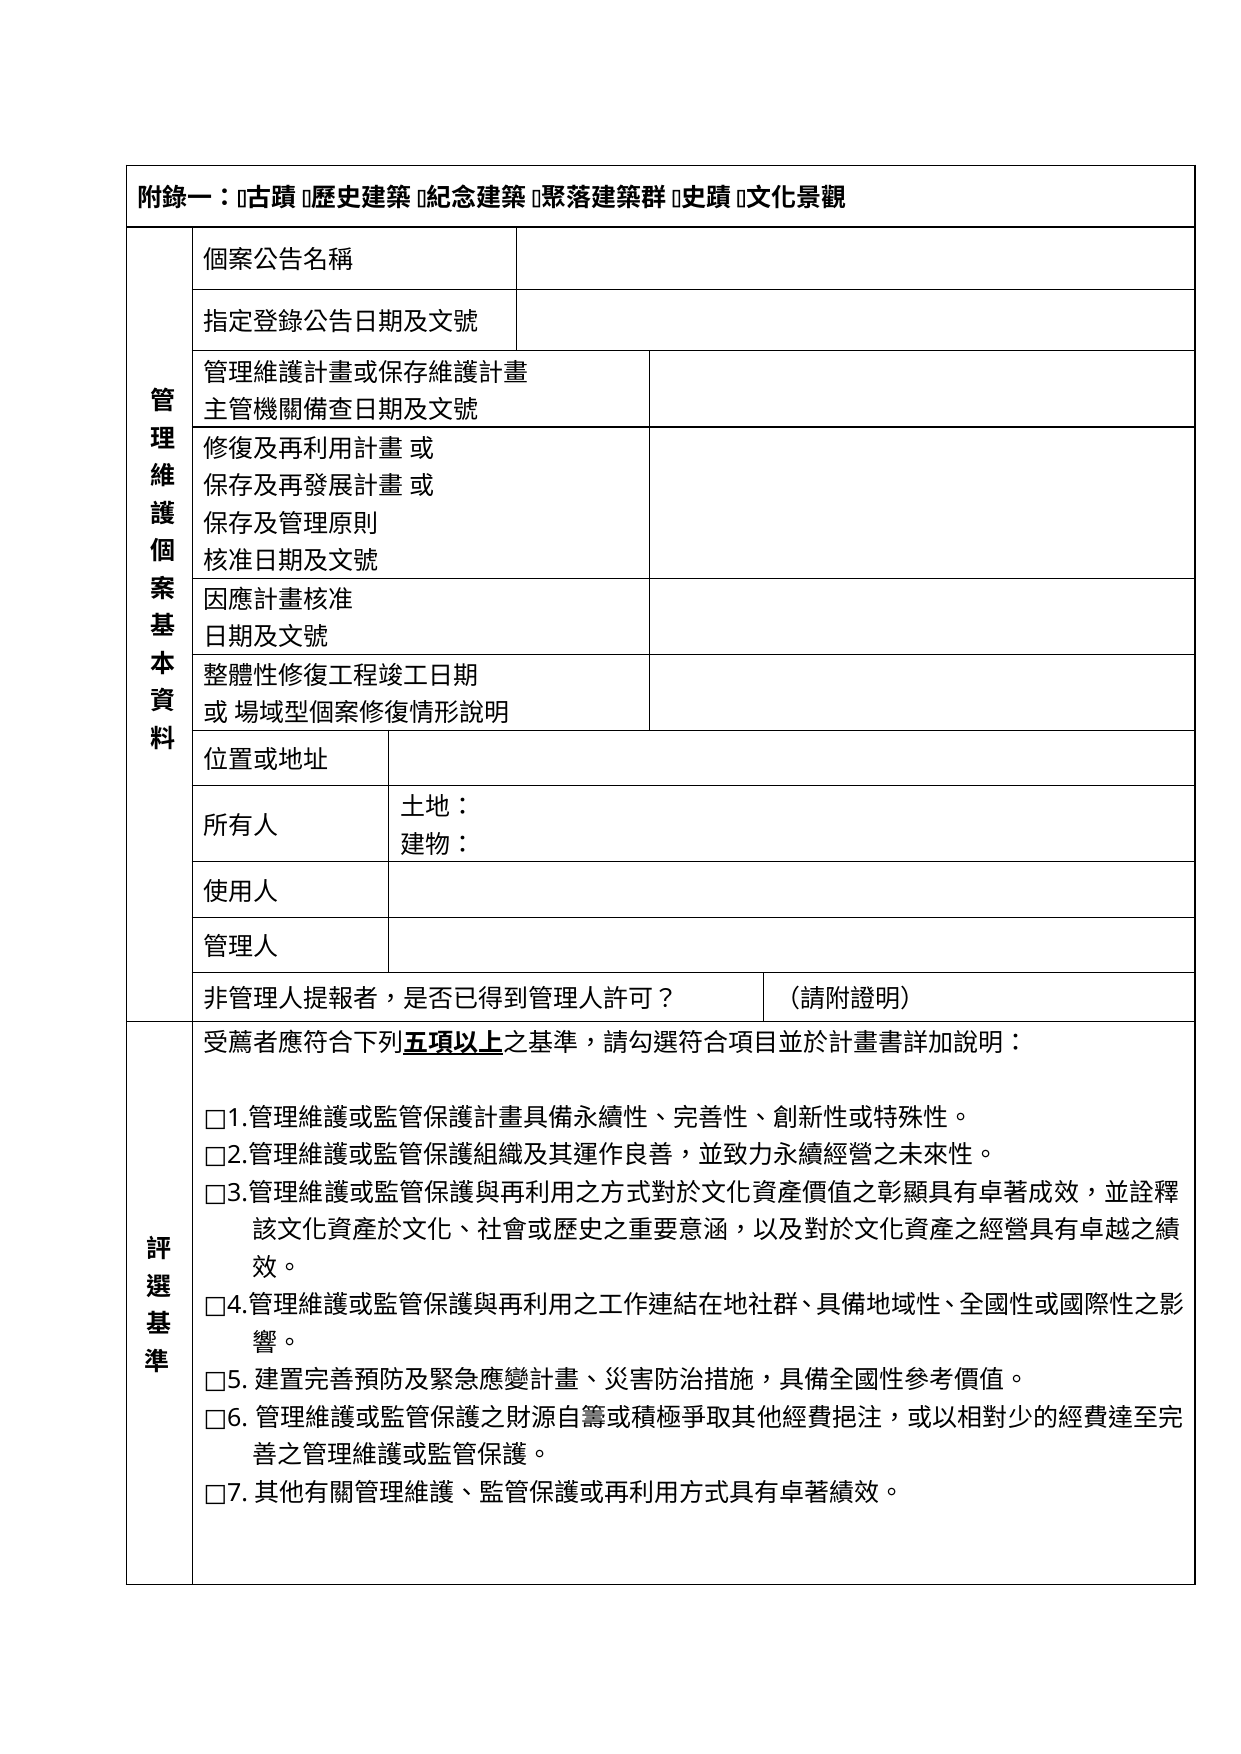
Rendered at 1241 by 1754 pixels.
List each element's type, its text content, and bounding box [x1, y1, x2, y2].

table_cell 非管理人提報者，是否已得到管理人許可？ [193, 973, 763, 1021]
table_cell 整體性修復工程竣工日期 或 場域型個案修復情形說明 [193, 655, 649, 729]
table_cell 管 理 維 護 個 案 基 本 資 料 [127, 228, 192, 1021]
table_header 附錄一：古蹟 歷史建築 紀念建築 聚落建築群 史蹟 文化景觀 [127, 166, 1194, 226]
table_cell [389, 731, 1194, 785]
table_cell 土地： 建物： [389, 786, 1194, 861]
table_cell 使用人 [193, 862, 388, 917]
table_cell 管理人 [193, 918, 388, 972]
table_cell [650, 428, 1194, 577]
table_cell [389, 862, 1194, 917]
table_cell 修復及再利用計畫 或 保存及再發展計畫 或 保存及管理原則 核准日期及文號 [193, 428, 649, 577]
table_cell 管理維護計畫或保存維護計畫 主管機關備查日期及文號 [193, 351, 649, 426]
table_cell 受薦者應符合下列五項以上之基準，請勾選符合項目並於計畫書詳加說明： □1.管理維護或監管保護計畫具備永續性、完善性、創新性或特殊性。 □2.管理維護或監管保護組織及其運作良善，並致力永續經營之未來性。 □3.管理維護或監管保護與再利用之方式對於文化資產價值之彰顯具有卓著成效，並詮釋該文化資產於文化、社會或歷史之重要意涵，以及對於文化資產之經營具有卓越之績效。 □4.管理維護或監管保護與再利用之工作連結在地社群、具備地域性、全國性或國際性之影響。 □5. 建置完善預防及緊急應變計畫、災害防治措施，具備全國性參考價值。 □6. 管理維護或監管保護之財源自籌或積極爭取其他經費挹注，或以相對少的經費達至完善之管理維護或監管保護。 □7. 其他有關管理維護、監管保護或再利用方式具有卓著績效。 [193, 1022, 1194, 1584]
table_cell [517, 228, 1194, 288]
table_cell 評 選 基 準 [127, 1022, 192, 1584]
table_cell [650, 655, 1194, 729]
table_cell 個案公告名稱 [193, 228, 516, 288]
table_cell [650, 351, 1194, 426]
table_cell [650, 579, 1194, 653]
table_cell [389, 918, 1194, 972]
table_cell （請附證明） [764, 973, 1194, 1021]
table_cell 因應計畫核准 日期及文號 [193, 579, 649, 653]
table_cell [517, 290, 1194, 350]
table_cell 所有人 [193, 786, 388, 861]
table_cell 指定登錄公告日期及文號 [193, 290, 516, 350]
table_cell 位置或地址 [193, 731, 388, 785]
